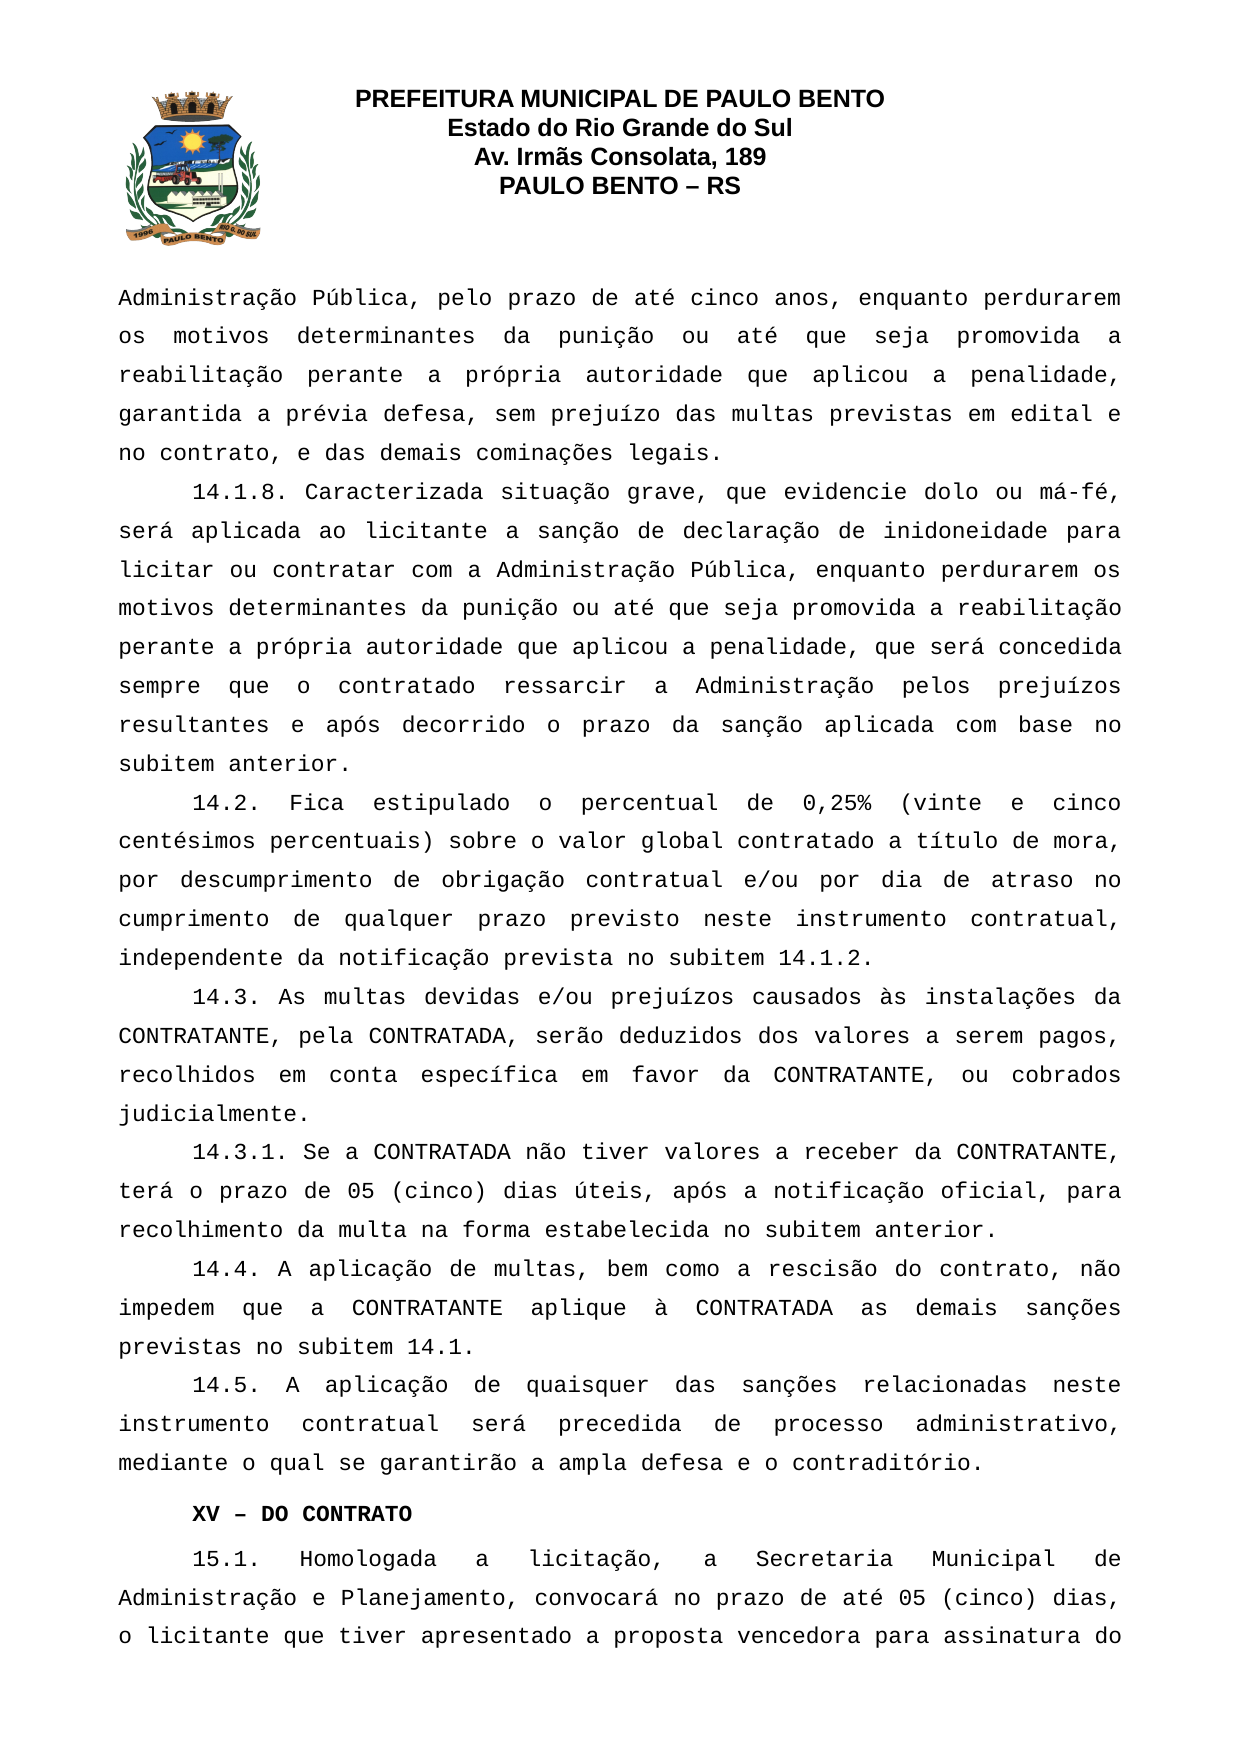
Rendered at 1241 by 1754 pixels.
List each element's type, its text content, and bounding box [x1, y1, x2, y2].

text 14.3. As multas devidas e/ou prejuízos causados às instalações da CONTRATANTE, pela CONTRATADA, serão deduzidos dos valores a serem pagos, recolhidos em conta específica em favor da CONTRATANTE, ou cobrados judicialmente. [118, 985, 1122, 1128]
text 14.3.1. Se a CONTRATADA não tiver valores a receber da CONTRATANTE, terá o prazo de 05 (cinco) dias úteis, após a notificação oficial, para recolhimento da multa na forma estabelecida no subitem anterior. [118, 1141, 1122, 1244]
text 14.5. A aplicação de quaisquer das sanções relacionadas neste instrumento contratual será precedida de processo administrativo, mediante o qual se garantirão a ampla defesa e o contraditório. [118, 1374, 1122, 1477]
text 14.1.8. Caracterizada situação grave, que evidencie dolo ou má-fé, será aplicada ao licitante a sanção de declaração de inidoneidade para licitar ou contratar com a Administração Pública, enquanto perdurarem os motivos determinantes da punição ou até que seja promovida a reabilitação perante a própria autoridade que aplicou a penalidade, que será concedida sempre que o contratado ressarcir a Administração pelos prejuízos resultantes e após decorrido o prazo da sanção aplicada com base no subitem anterior. [118, 480, 1122, 778]
text Administração Pública, pelo prazo de até cinco anos, enquanto perdurarem os motivos determinantes da punição ou até que seja promovida a reabilitação perante a própria autoridade que aplicou a penalidade, garantida a prévia defesa, sem prejuízo das multas previstas em edital e no contrato, e das demais cominações legais. [118, 286, 1122, 467]
text 15.1. Homologada a licitação, a Secretaria Municipal de Administração e Planejamento, convocará no prazo de até 05 (cinco) dias, o licitante que tiver apresentado a proposta vencedora para assinatura do [118, 1547, 1122, 1651]
picture [125, 90, 261, 246]
text 14.2. Fica estipulado o percentual de 0,25% (vinte e cinco centésimos percentuais) sobre o valor global contratado a título de mora, por descumprimento de obrigação contratual e/ou por dia de atraso no cumprimento de qualquer prazo previsto neste instrumento contratual, independente da notificação prevista no subitem 14.1.2. [118, 791, 1122, 972]
text 14.4. A aplicação de multas, bem como a rescisão do contrato, não impedem que a CONTRATANTE aplique à CONTRATADA as demais sanções previstas no subitem 14.1. [118, 1257, 1122, 1361]
text XV – DO CONTRATO [118, 1502, 1122, 1528]
